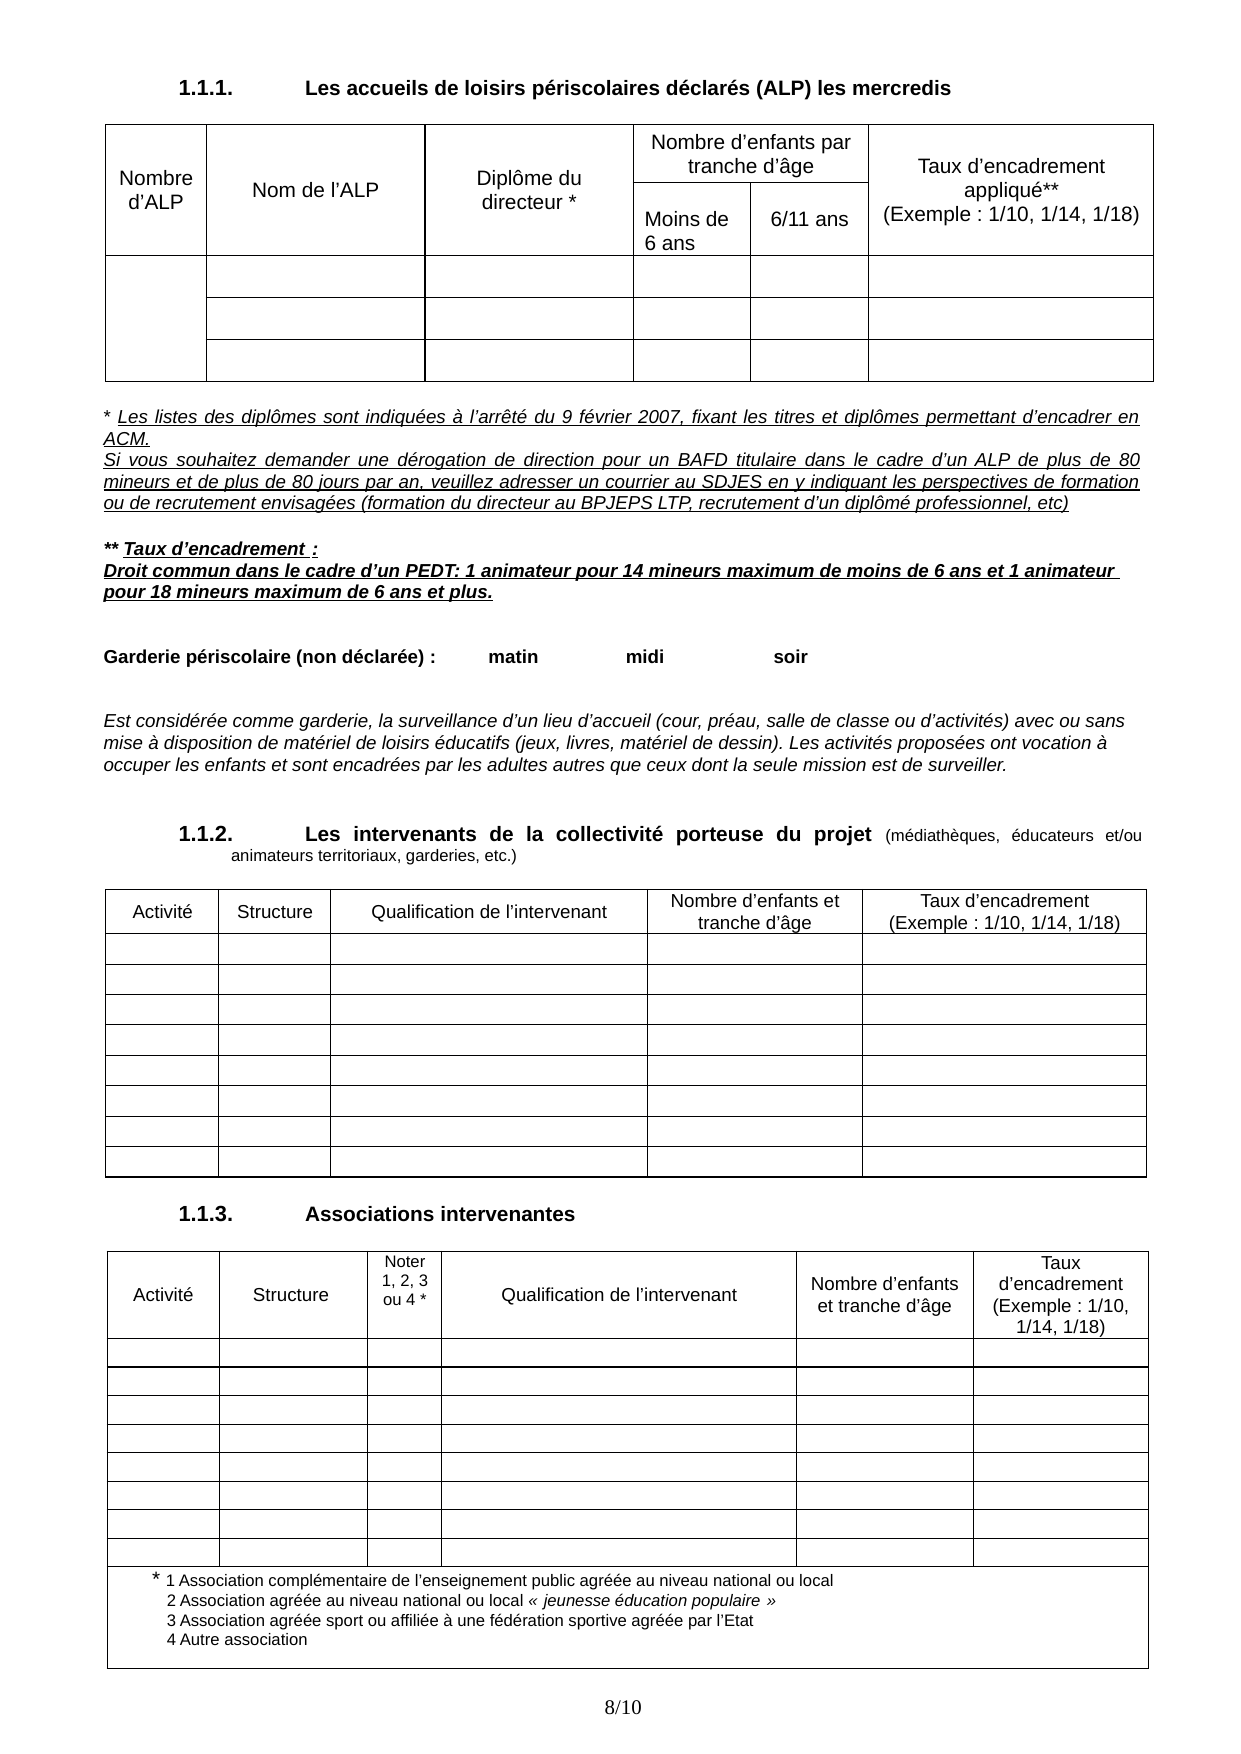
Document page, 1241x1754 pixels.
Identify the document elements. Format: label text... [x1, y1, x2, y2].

table_cell [974, 1368, 1148, 1395]
table_cell [869, 298, 1153, 339]
table_cell [634, 256, 750, 297]
table_cell [634, 298, 750, 339]
table_cell [220, 1396, 367, 1423]
table_cell [797, 1396, 973, 1423]
table_header Structure [219, 890, 330, 933]
table_header Diplôme du directeur * [426, 125, 633, 255]
table_cell [974, 1539, 1148, 1566]
table_cell [368, 1339, 441, 1366]
table_cell [869, 256, 1153, 297]
table_header Nombre d’enfants et tranche d’âge [797, 1252, 973, 1338]
table_cell [442, 1396, 796, 1423]
table_cell [106, 1117, 218, 1146]
table_cell [331, 1086, 647, 1116]
table_cell [220, 1539, 367, 1566]
table_header Taux d’encadrement (Exemple : 1/10, 1/14, 1/18) [974, 1252, 1148, 1338]
table_cell [797, 1339, 973, 1366]
table_cell [751, 298, 868, 339]
table_cell [219, 1147, 330, 1176]
table_header Activité [106, 890, 218, 933]
table_cell [220, 1482, 367, 1509]
table_cell [331, 1056, 647, 1085]
table_cell [442, 1510, 796, 1538]
table_cell [331, 965, 647, 994]
table_header Activité [108, 1252, 219, 1338]
list Les intervenants de la collectivité porteuse du projet (médiathèques, éducateurs et/ou animateurs territoriaux, garderies, etc.) [178, 821, 1142, 865]
table_cell [108, 1453, 219, 1481]
table_cell [106, 256, 206, 381]
text * Les listes des diplômes sont indiquées à l’arrêté du 9 février 2007, fixant les titres et diplômes permettant d’encadrer en ACM. [103, 406, 1142, 449]
text Garderie périscolaire (non déclarée) : matin midi soir [103, 646, 1142, 667]
table_cell [648, 965, 862, 994]
table_cell [220, 1453, 367, 1481]
table_cell [220, 1368, 367, 1395]
table_cell [648, 1147, 862, 1176]
table_header Structure [220, 1252, 367, 1338]
table_cell [219, 1056, 330, 1085]
table_cell [797, 1510, 973, 1538]
table_cell [108, 1510, 219, 1538]
table_header Nombre d’enfants et tranche d’âge [648, 890, 862, 933]
table_header Noter 1, 2, 3 ou 4 * [368, 1252, 441, 1338]
table_cell [863, 1086, 1146, 1116]
table_cell [974, 1396, 1148, 1423]
table_cell [974, 1425, 1148, 1452]
table_cell [219, 1117, 330, 1146]
table_cell [219, 1025, 330, 1055]
table_cell [106, 1056, 218, 1085]
table_cell [863, 1056, 1146, 1085]
table_cell [207, 340, 424, 381]
table_cell [974, 1482, 1148, 1509]
table_cell [442, 1539, 796, 1566]
table_cell [108, 1368, 219, 1395]
table_cell [331, 1147, 647, 1176]
table_cell [108, 1425, 219, 1452]
table_cell [331, 1025, 647, 1055]
table_cell [220, 1339, 367, 1366]
table_cell [648, 1025, 862, 1055]
table_cell [974, 1453, 1148, 1481]
table_cell [863, 1025, 1146, 1055]
table_cell [106, 995, 218, 1024]
table_cell [106, 934, 218, 963]
table_cell [368, 1482, 441, 1509]
table_cell [106, 1025, 218, 1055]
table_cell [648, 1056, 862, 1085]
table_cell [648, 1086, 862, 1116]
table_cell [426, 256, 633, 297]
table_cell [108, 1396, 219, 1423]
table_cell [648, 995, 862, 1024]
table_cell [106, 965, 218, 994]
table_cell [108, 1482, 219, 1509]
table_cell 6/11 ans [751, 183, 868, 255]
text Si vous souhaitez demander une dérogation de direction pour un BAFD titulaire dans le cadre d’un ALP de plus de 80 mineurs et de plus de 80 jours par an, veuillez adresser un courrier au SDJES en y indiquant les perspectives de formation ou de recrutement envisagées (formation du directeur au BPJEPS LTP, recrutement d’un diplômé professionnel, etc) [103, 449, 1142, 514]
table_cell [108, 1339, 219, 1366]
table_cell [863, 995, 1146, 1024]
table_cell [331, 1117, 647, 1146]
table_cell [331, 934, 647, 963]
table_cell [974, 1339, 1148, 1366]
table_cell [368, 1539, 441, 1566]
table_cell [219, 965, 330, 994]
list Les accueils de loisirs périscolaires déclarés (ALP) les mercredis [178, 75, 1142, 100]
table_cell [442, 1368, 796, 1395]
table_cell [974, 1510, 1148, 1538]
text ** Taux d’encadrement : [103, 538, 1142, 559]
table_cell [426, 298, 633, 339]
table_header Taux d’encadrement (Exemple : 1/10, 1/14, 1/18) [863, 890, 1146, 933]
table_cell [634, 340, 750, 381]
table_cell [797, 1368, 973, 1395]
table_header Nombre d’enfants par tranche d’âge [634, 125, 868, 182]
table_cell [863, 1117, 1146, 1146]
table_cell [442, 1425, 796, 1452]
table_cell [863, 965, 1146, 994]
table_cell [368, 1453, 441, 1481]
table_header Qualification de l’intervenant [442, 1252, 796, 1338]
table_cell [108, 1539, 219, 1566]
table_cell [106, 1147, 218, 1176]
table_header Nom de l’ALP [207, 125, 424, 255]
table_cell [368, 1425, 441, 1452]
table_cell [219, 995, 330, 1024]
table_cell [797, 1425, 973, 1452]
table_cell [797, 1539, 973, 1566]
table_cell [368, 1368, 441, 1395]
table_cell [207, 298, 424, 339]
table_cell [426, 340, 633, 381]
table_cell [751, 256, 868, 297]
text Est considérée comme garderie, la surveillance d’un lieu d’accueil (cour, préau, salle de classe ou d’activités) avec ou sans mise à disposition de matériel de loisirs éducatifs (jeux, livres, matériel de dessin). Les activités proposées ont vocation à occuper les enfants et sont encadrées par les adultes autres que ceux dont la seule mission est de surveiller. [103, 710, 1142, 775]
table_cell Moins de 6 ans [634, 183, 750, 255]
list Associations intervenantes [178, 1201, 1142, 1227]
table_cell [207, 256, 424, 297]
table_cell * 1 Association complémentaire de l’enseignement public agréée au niveau national ou local 2 Association agréée au niveau national ou local « jeunesse éducation populaire » 3 Association agréée sport ou affiliée à une fédération sportive agréée par l’Etat 4 Autre association [108, 1567, 1148, 1668]
table_header Taux d’encadrement appliqué** (Exemple : 1/10, 1/14, 1/18) [869, 125, 1153, 255]
table_cell [219, 934, 330, 963]
table_cell [869, 340, 1153, 381]
table_cell [368, 1396, 441, 1423]
table_cell [442, 1453, 796, 1481]
table_cell [220, 1510, 367, 1538]
table_cell [648, 1117, 862, 1146]
table_header Qualification de l’intervenant [331, 890, 647, 933]
table_cell [368, 1510, 441, 1538]
table_cell [220, 1425, 367, 1452]
table_cell [797, 1453, 973, 1481]
table_cell [751, 340, 868, 381]
table_cell [106, 1086, 218, 1116]
table_header Nombre d’ALP [106, 125, 206, 255]
table_cell [442, 1482, 796, 1509]
text Droit commun dans le cadre d’un PEDT: 1 animateur pour 14 mineurs maximum de moins de 6 ans et 1 animateur pour 18 mineurs maximum de 6 ans et plus. [103, 559, 1142, 602]
table_cell [648, 934, 862, 963]
table_cell [219, 1086, 330, 1116]
table_cell [331, 995, 647, 1024]
table_cell [797, 1482, 973, 1509]
table_cell [863, 1147, 1146, 1176]
table_cell [863, 934, 1146, 963]
table_cell [442, 1339, 796, 1366]
